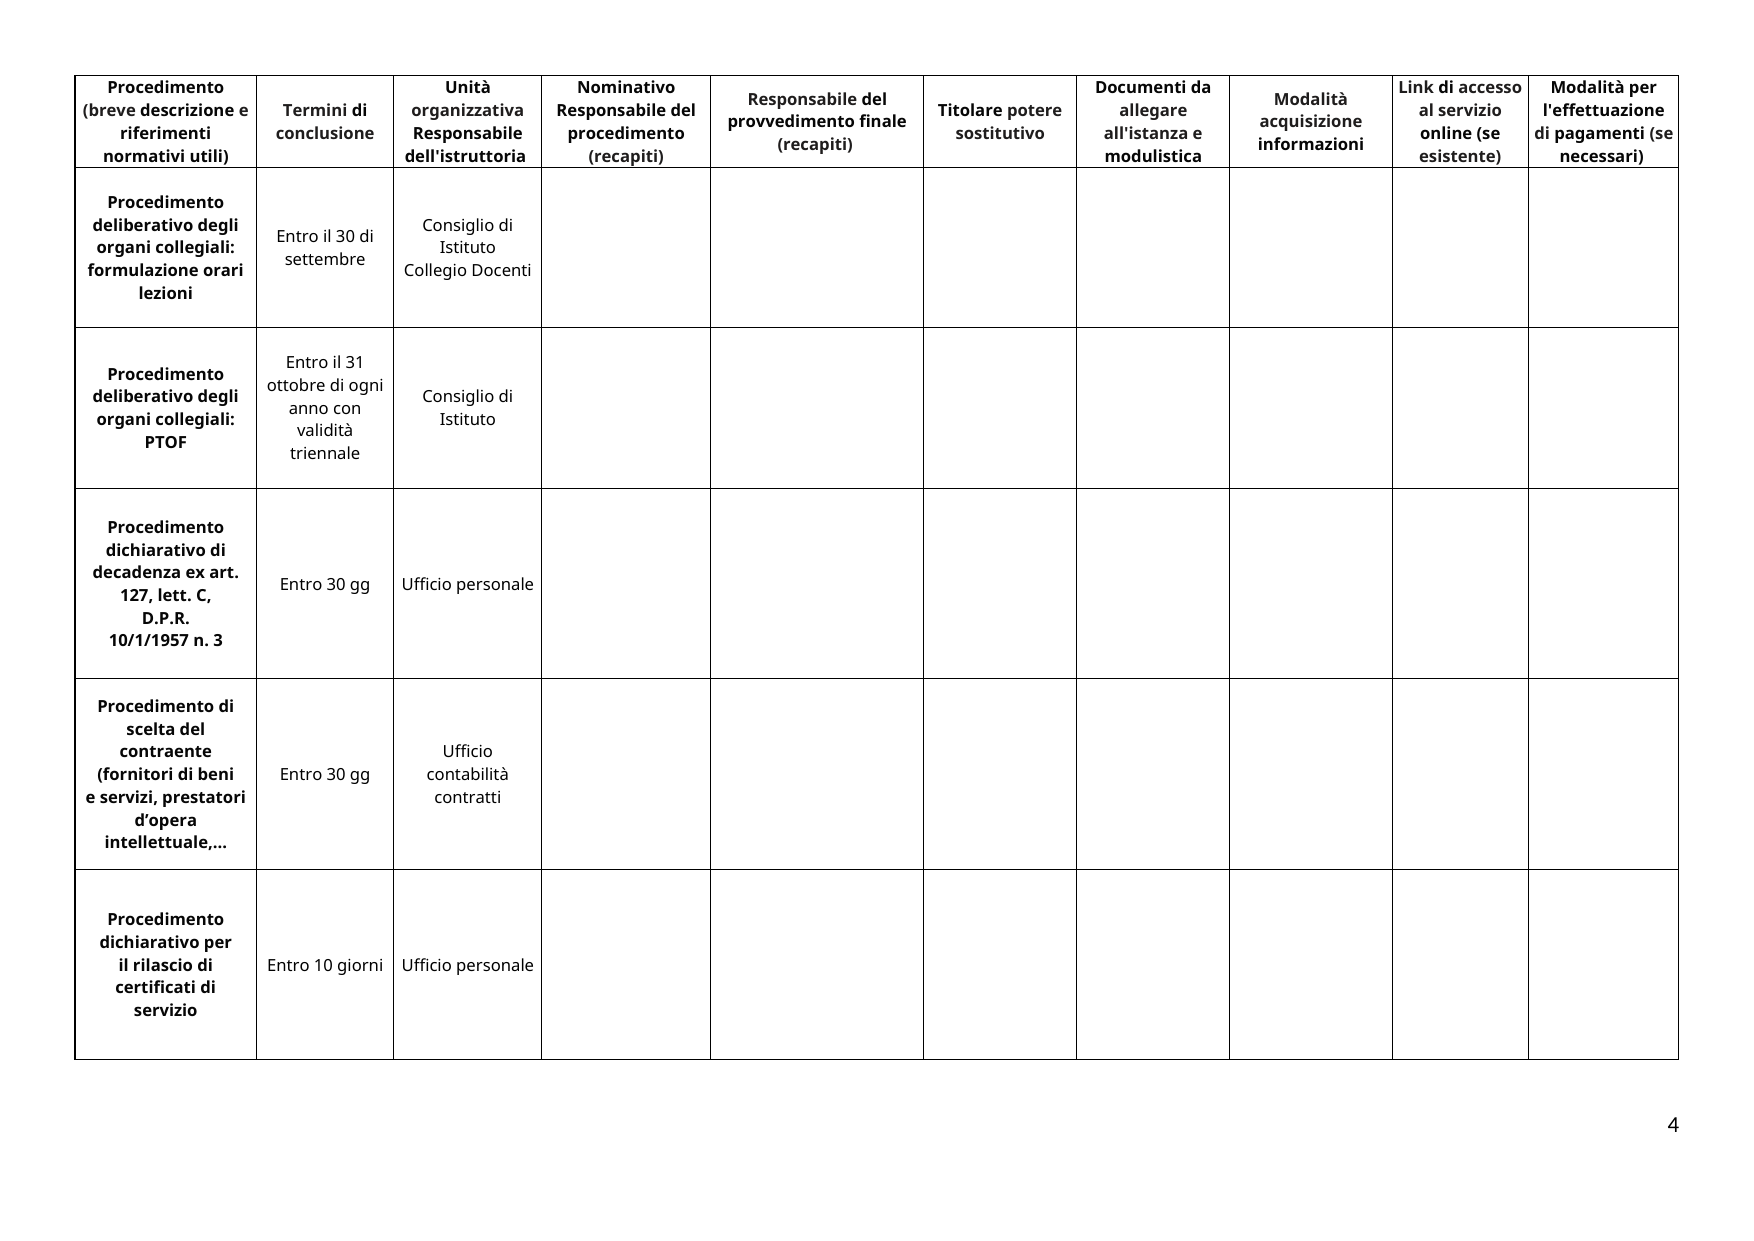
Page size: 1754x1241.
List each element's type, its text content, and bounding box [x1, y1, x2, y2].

table_cell [1393, 870, 1528, 1059]
table_cell Entro 30 gg [257, 679, 393, 869]
table_cell [1077, 679, 1229, 869]
table_cell Procedimento di scelta del contraente (fornitori di beni e servizi, prestatori d’opera intellettuale,… [76, 679, 256, 869]
table_cell [924, 489, 1076, 678]
table_cell Procedimento deliberativo degli organi collegiali: PTOF [76, 328, 256, 488]
table_header Modalità acquisizione informazioni [1230, 76, 1392, 167]
table_cell [1230, 328, 1392, 488]
table_cell [542, 679, 710, 869]
table_cell [1077, 328, 1229, 488]
table_header Link di accesso al servizio online (se esistente) [1393, 76, 1528, 167]
table_cell [1230, 489, 1392, 678]
table_cell [711, 679, 923, 869]
table_cell [1529, 328, 1678, 488]
table_cell [1393, 679, 1528, 869]
table_cell [1230, 870, 1392, 1059]
table_cell [711, 870, 923, 1059]
table_cell Ufficio personale [394, 870, 541, 1059]
table_cell Procedimento dichiarativo di decadenza ex art. 127, lett. C, D.P.R. 10/1/1957 n. 3 [76, 489, 256, 678]
table_cell [1077, 870, 1229, 1059]
table_cell [542, 870, 710, 1059]
table_cell [924, 679, 1076, 869]
table_cell [1393, 168, 1528, 327]
table_cell Procedimento dichiarativo per il rilascio di certificati di servizio [76, 870, 256, 1059]
table_cell [1077, 489, 1229, 678]
table_cell [1393, 489, 1528, 678]
table_cell [924, 328, 1076, 488]
table_header Unità organizzativa Responsabile dell'istruttoria [394, 76, 541, 167]
table_cell [711, 168, 923, 327]
table_cell Ufficio personale [394, 489, 541, 678]
table_cell Entro 30 gg [257, 489, 393, 678]
table_cell Consiglio di Istituto [394, 328, 541, 488]
table_cell [1529, 489, 1678, 678]
table_header Termini di conclusione [257, 76, 393, 167]
table_cell [711, 328, 923, 488]
table_cell [1230, 679, 1392, 869]
table_cell Entro il 30 di settembre [257, 168, 393, 327]
table_cell [924, 870, 1076, 1059]
table_cell [1230, 168, 1392, 327]
table_cell [924, 168, 1076, 327]
table_cell [542, 328, 710, 488]
table_header Documenti da allegare all'istanza e modulistica [1077, 76, 1229, 167]
table_cell Entro 10 giorni [257, 870, 393, 1059]
table_cell [1529, 168, 1678, 327]
table_cell [1077, 168, 1229, 327]
table_header Titolare potere sostitutivo [924, 76, 1076, 167]
table_cell Entro il 31 ottobre di ogni anno con validità triennale [257, 328, 393, 488]
table_header Modalità per l'effettuazione di pagamenti (se necessari) [1529, 76, 1678, 167]
table_header Procedimento (breve descrizione e riferimenti normativi utili) [76, 76, 256, 167]
table_cell Procedimento deliberativo degli organi collegiali: formulazione orari lezioni [76, 168, 256, 327]
table_cell [711, 489, 923, 678]
table_cell [542, 168, 710, 327]
table_cell [1529, 870, 1678, 1059]
table_cell [1529, 679, 1678, 869]
table_cell [1393, 328, 1528, 488]
table_cell Consiglio di Istituto Collegio Docenti [394, 168, 541, 327]
table_header Responsabile del provvedimento finale (recapiti) [711, 76, 923, 167]
table_cell Ufficio contabilità contratti [394, 679, 541, 869]
table_header Nominativo Responsabile del procedimento (recapiti) [542, 76, 710, 167]
table_cell [542, 489, 710, 678]
